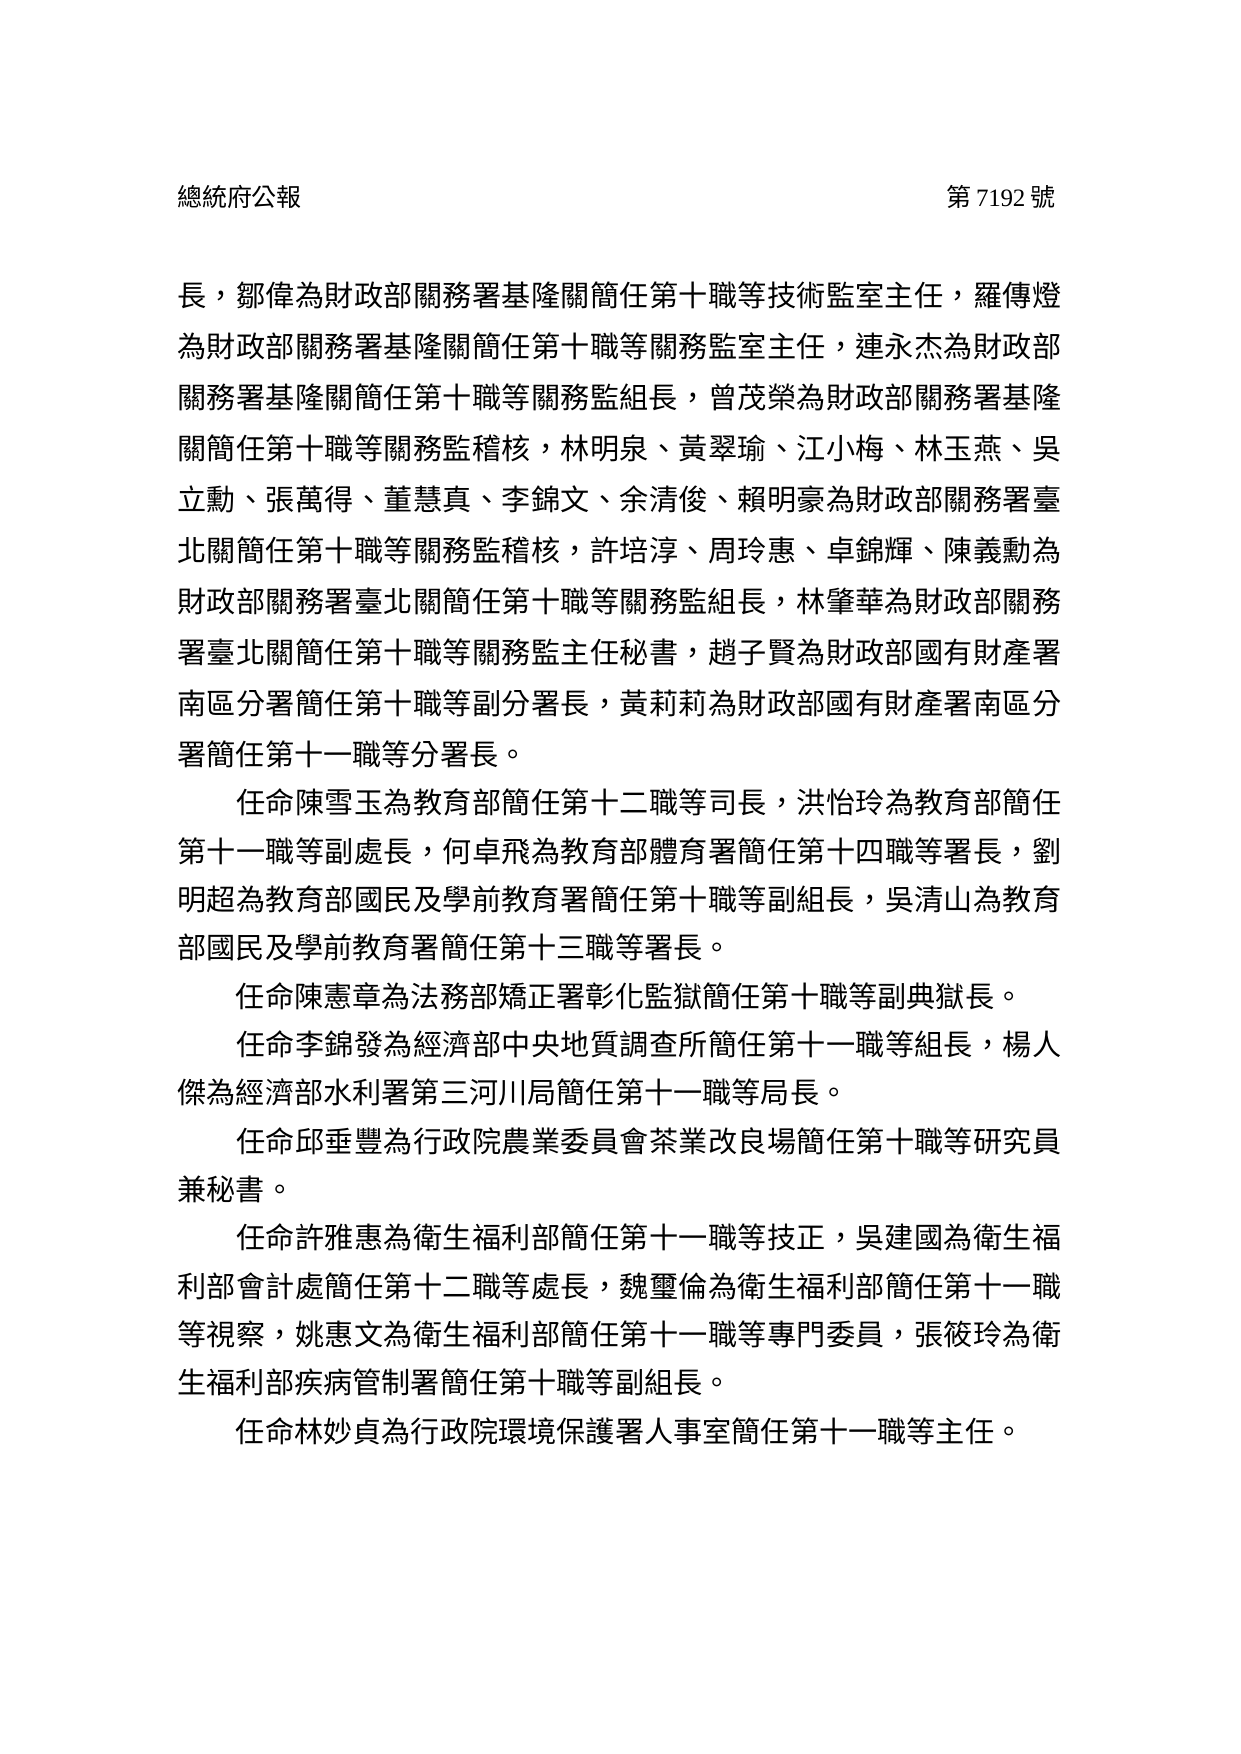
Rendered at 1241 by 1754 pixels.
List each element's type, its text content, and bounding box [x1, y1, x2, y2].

text 任命林妙貞為行政院環境保護署人事室簡任第十一職等主任。 [177, 1403, 1063, 1452]
text 任命李錦發為經濟部中央地質調查所簡任第十一職等組長，楊人傑為經濟部水利署第三河川局簡任第十一職等局長。 [177, 1017, 1063, 1113]
text 任命陳雪玉為教育部簡任第十二職等司長，洪怡玲為教育部簡任第十一職等副處長，何卓飛為教育部體育署簡任第十四職等署長，劉明超為教育部國民及學前教育署簡任第十職等副組長，吳清山為教育部國民及學前教育署簡任第十三職等署長。 [177, 775, 1063, 968]
text 任命許雅惠為衛生福利部簡任第十一職等技正，吳建國為衛生福利部會計處簡任第十二職等處長，魏璽倫為衛生福利部簡任第十一職等視察，姚惠文為衛生福利部簡任第十一職等專門委員，張筱玲為衛生福利部疾病管制署簡任第十職等副組長。 [177, 1210, 1063, 1403]
text 任命歐建志為財政部政風處簡任第十二職等處長，廖坤旦、林明堂、宋汝堯、林守錡為財政部關務署基隆關簡任第十職等關務監主任，黃宋龍、程金安為財政部關務署基隆關簡任第十一職等關務監副關務長，鄒偉為財政部關務署基隆關簡任第十職等技術監室主任，羅傳燈為財政部關務署基隆關簡任第十職等關務監室主任，連永杰為財政部關務署基隆關簡任第十職等關務監組長，曾茂榮為財政部關務署基隆關簡任第十職等關務監稽核，林明泉、黃翠瑜、江小梅、林玉燕、吳立勳、張萬得、董慧真、李錦文、余清俊、賴明豪為財政部關務署臺北關簡任第十職等關務監稽核，許培淳、周玲惠、卓錦輝、陳義勳為財政部關務署臺北關簡任第十職等關務監組長，林肇華為財政部關務署臺北關簡任第十職等關務監主任秘書，趙子賢為財政部國有財產署南區分署簡任第十職等副分署長，黃莉莉為財政部國有財產署南區分署簡任第十一職等分署長。 [177, 266, 1063, 775]
text 任命邱垂豐為行政院農業委員會茶業改良場簡任第十職等研究員兼秘書。 [177, 1113, 1063, 1210]
text 任命陳憲章為法務部矯正署彰化監獄簡任第十職等副典獄長。 [177, 968, 1063, 1017]
